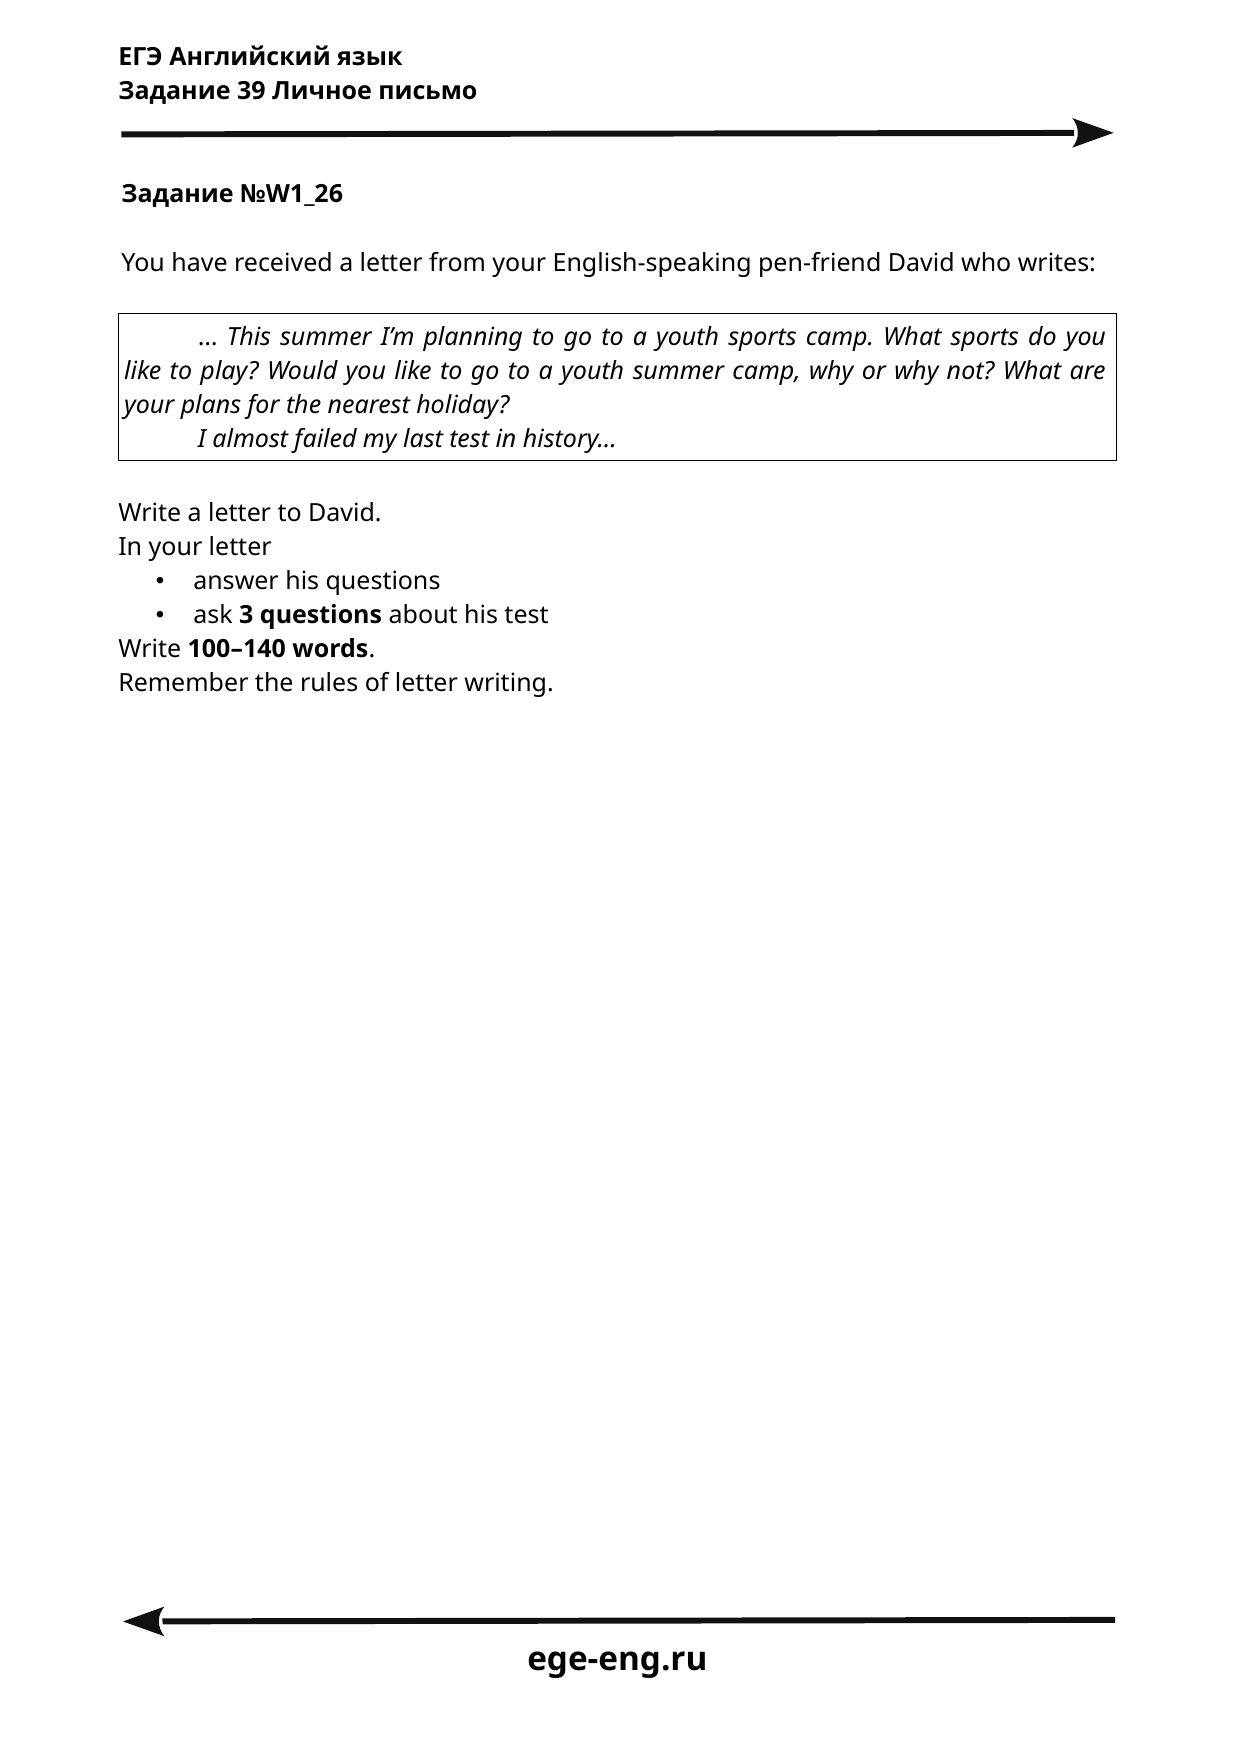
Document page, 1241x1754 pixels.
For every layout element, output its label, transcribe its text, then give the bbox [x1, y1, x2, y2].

table_header … This summer I’m planning to go to a youth sports camp. What sports do you like to play? Would you like to go to a youth summer camp, why or why not? What are your plans for the nearest holiday? I almost failed my last test in history… [119, 314, 1116, 460]
text You have received a letter from your English-speaking pen-friend David who writes: [121, 244, 1113, 278]
text Write 100–140 words. [118, 631, 1116, 665]
text Задание №W1_26 [121, 176, 1113, 210]
list answer his questions [156, 562, 1116, 597]
text Write a letter to David. [118, 494, 1116, 528]
text Remember the rules of letter writing. [118, 665, 1116, 699]
text In your letter [118, 528, 1116, 562]
list ask 3 questions about his test [156, 597, 1116, 631]
